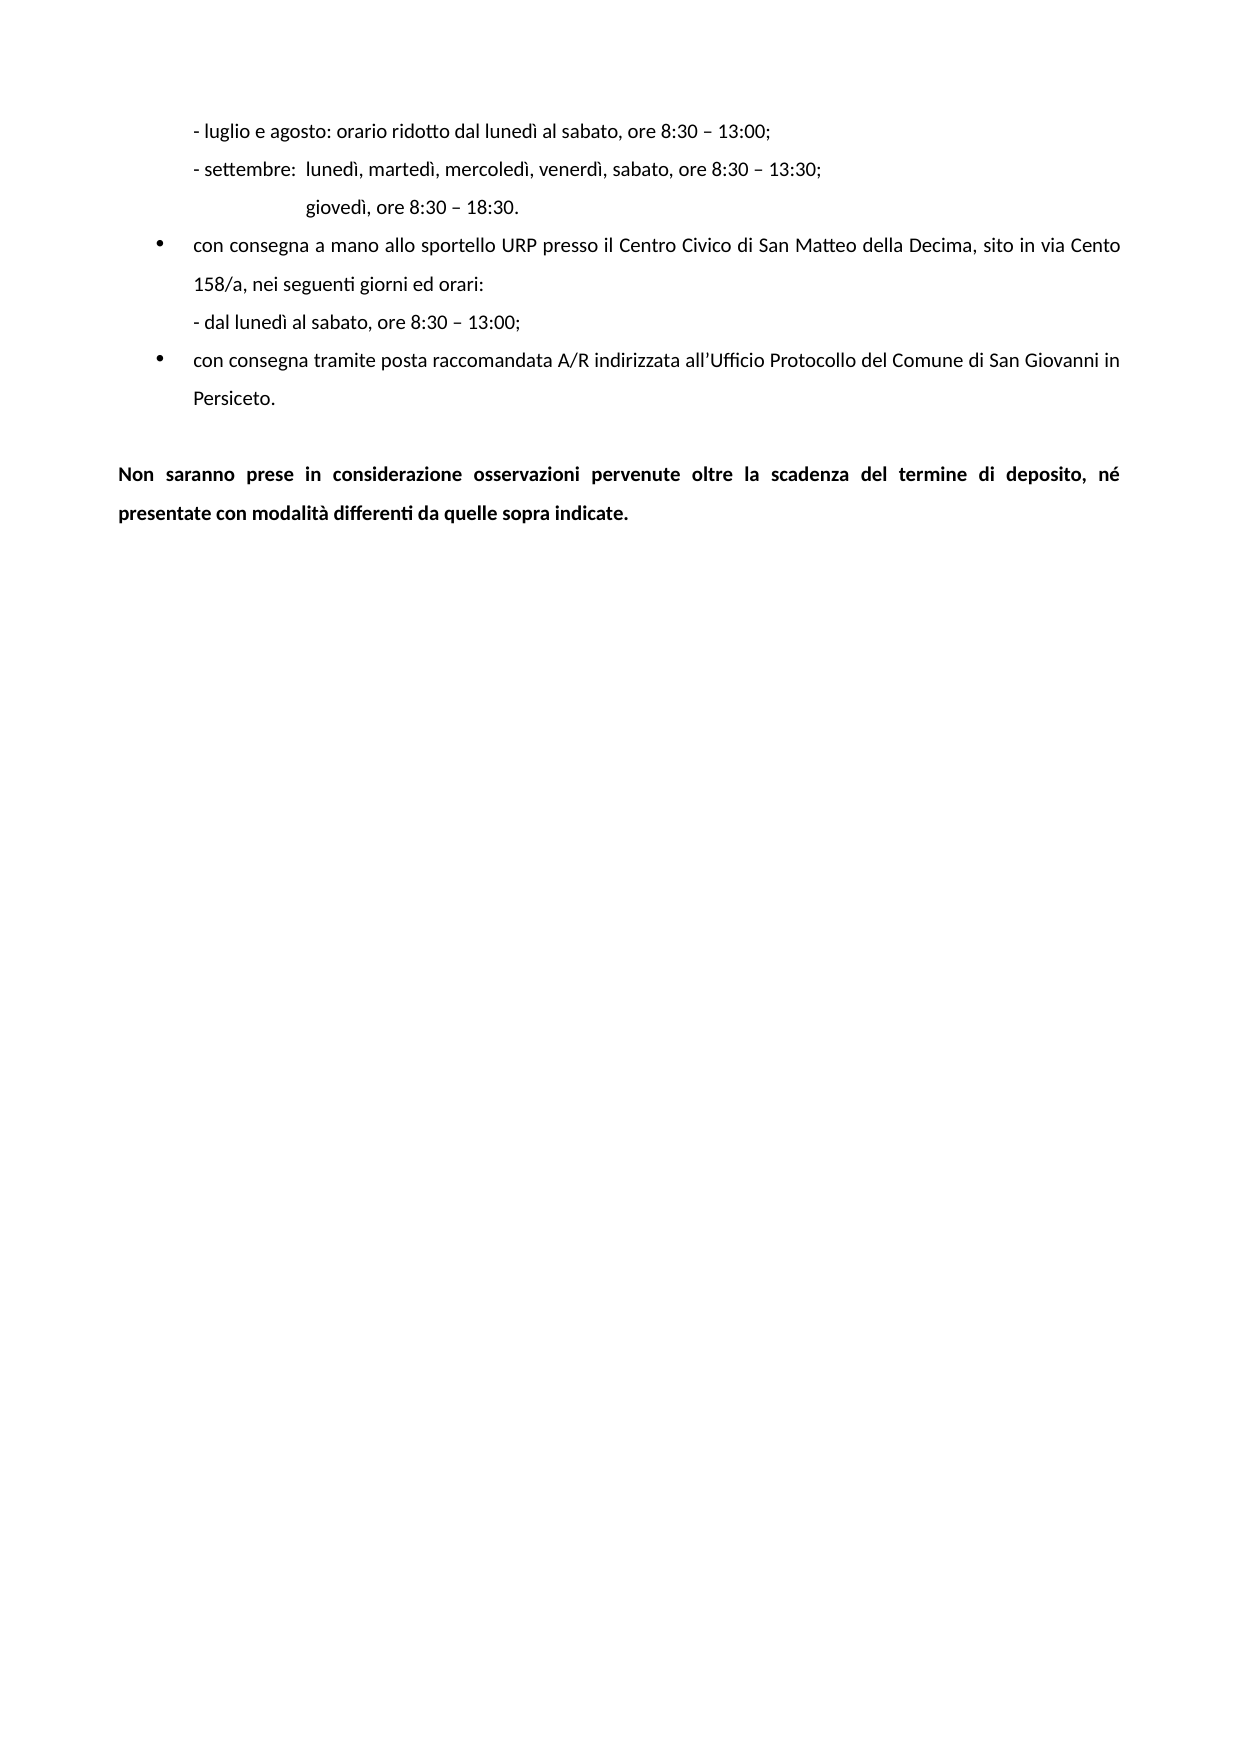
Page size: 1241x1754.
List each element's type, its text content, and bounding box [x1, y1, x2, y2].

list giovedì, ore 8:30 – 18:30. [268, 194, 1122, 220]
list - settembre: lunedì, martedì, mercoledì, venerdì, sabato, ore 8:30 – 13:30; [156, 156, 1122, 182]
list - dal lunedì al sabato, ore 8:30 – 13:00; [156, 309, 1122, 334]
text Non saranno prese in considerazione osservazioni pervenute oltre la scadenza del termine di deposito, né presentate con modalità differenti da quelle sopra indicate. [118, 462, 1122, 525]
list - luglio e agosto: orario ridotto dal lunedì al sabato, ore 8:30 – 13:00; [156, 118, 1122, 143]
list con consegna a mano allo sportello URP presso il Centro Civico di San Matteo della Decima, sito in via Cento 158/a, nei seguenti giorni ed orari: [156, 232, 1122, 296]
list con consegna tramite posta raccomandata A/R indirizzata all’Ufficio Protocollo del Comune di San Giovanni in Persiceto. [156, 347, 1122, 411]
